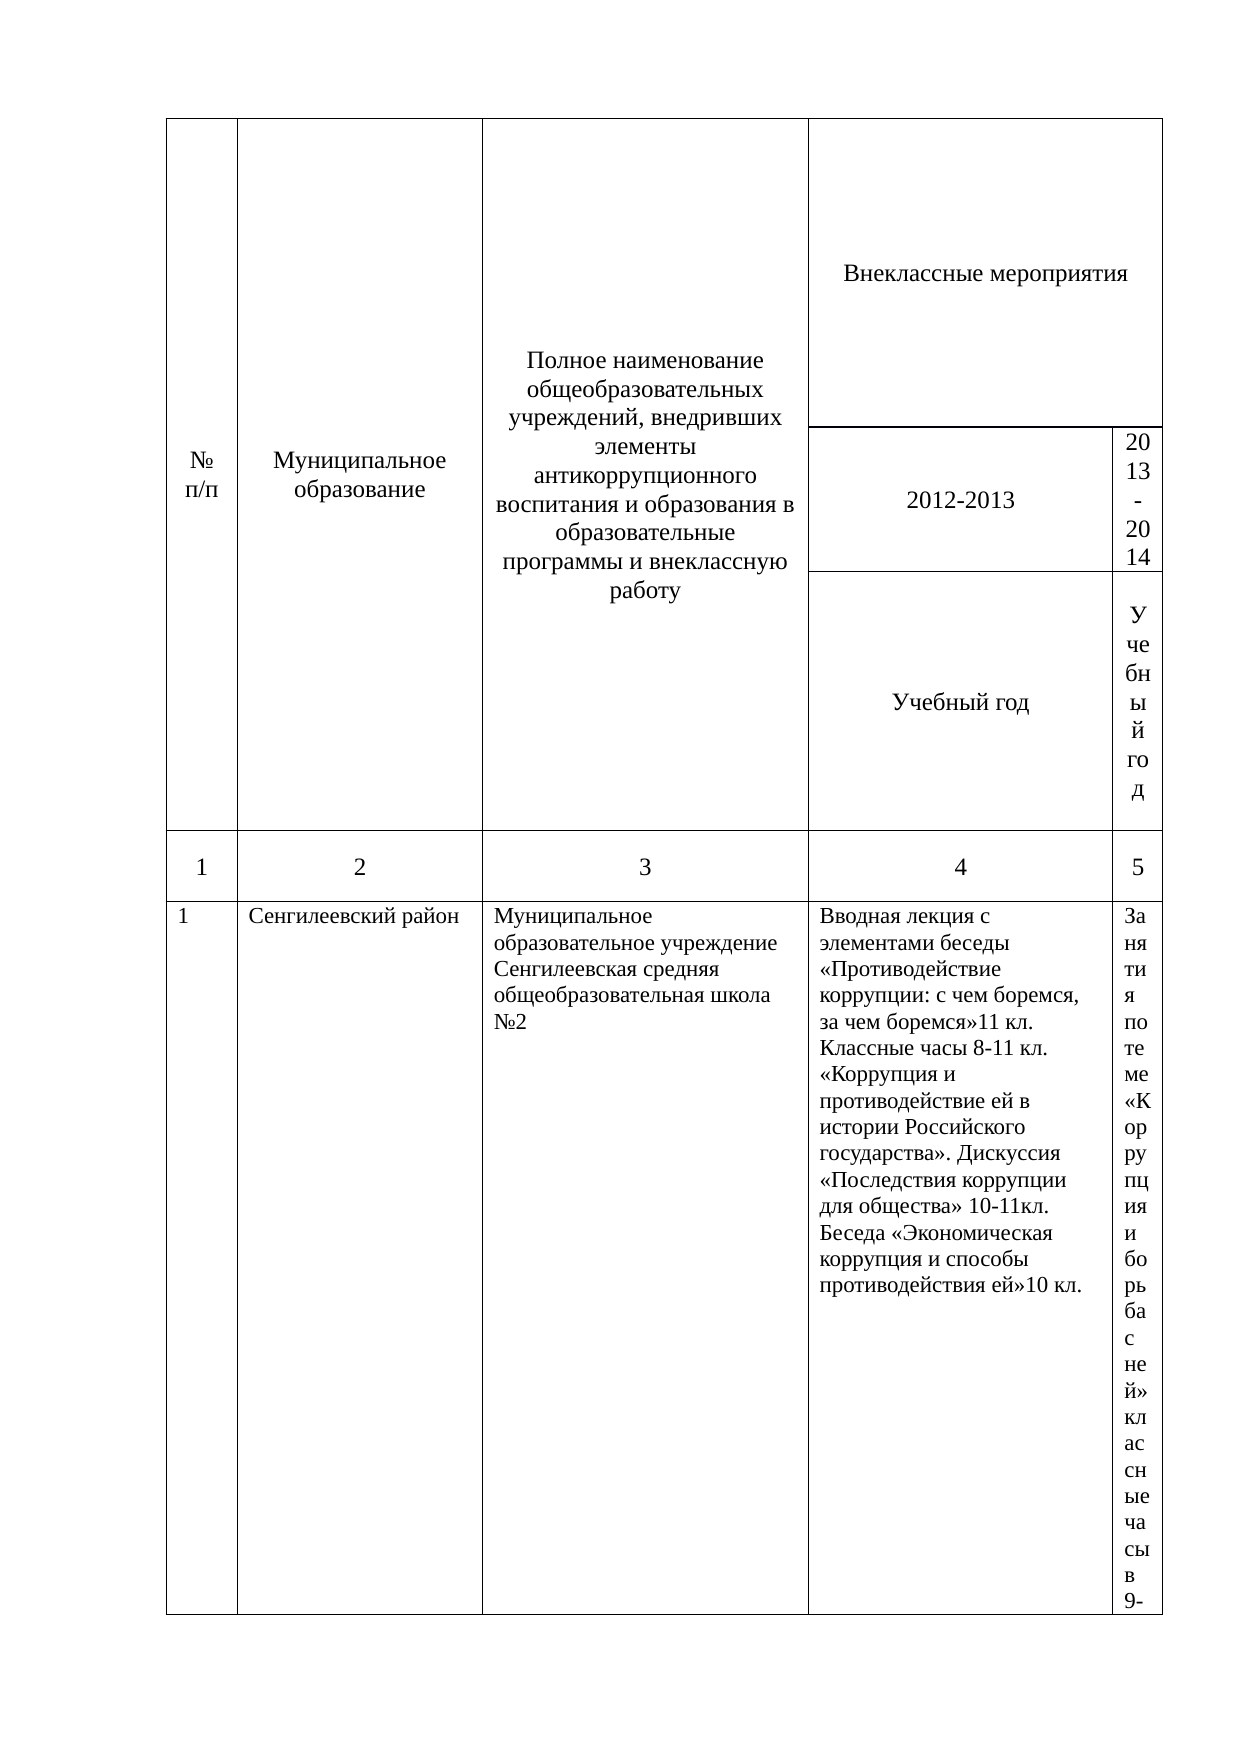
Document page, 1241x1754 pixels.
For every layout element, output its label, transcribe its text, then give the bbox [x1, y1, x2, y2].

table_cell Вводная лекция с элементами беседы «Противодействие коррупции: с чем боремся, за чем боремся»11 кл. Классные часы 8-11 кл. «Коррупция и противодействие ей в истории Российского государства». Дискуссия «Последствия коррупции для общества» 10-11кл. Беседа «Экономическая коррупция и способы противодействия ей»10 кл. [809, 902, 1112, 1614]
table_cell Занятия по теме «Коррупция и борьба с ней» классные часы в 9- [1113, 902, 1162, 1614]
table_cell Сенгилеевский район [238, 902, 482, 1614]
table_cell 5 [1113, 831, 1162, 901]
table_cell 2013-2014 [1113, 428, 1162, 571]
table_cell 4 [809, 831, 1112, 901]
table_cell 1 [167, 902, 237, 1614]
table_cell 2 [238, 831, 482, 901]
table_cell Учебный год [1113, 572, 1162, 829]
table_cell 1 [167, 831, 237, 901]
table_header Муниципальное образование [238, 119, 482, 829]
table_header Внеклассные мероприятия [809, 119, 1162, 426]
table_cell 3 [483, 831, 808, 901]
table_header Полное наименование общеобразовательных учреждений, внедривших элементы антикоррупционного воспитания и образования в образовательные программы и внеклассную работу [483, 119, 808, 829]
table_cell Муниципальное образовательное учреждение Сенгилеевская средняя общеобразовательная школа №2 [483, 902, 808, 1614]
table_cell Учебный год [809, 572, 1112, 829]
table_header № п/п [167, 119, 237, 829]
table_cell 2012-2013 [809, 428, 1112, 571]
